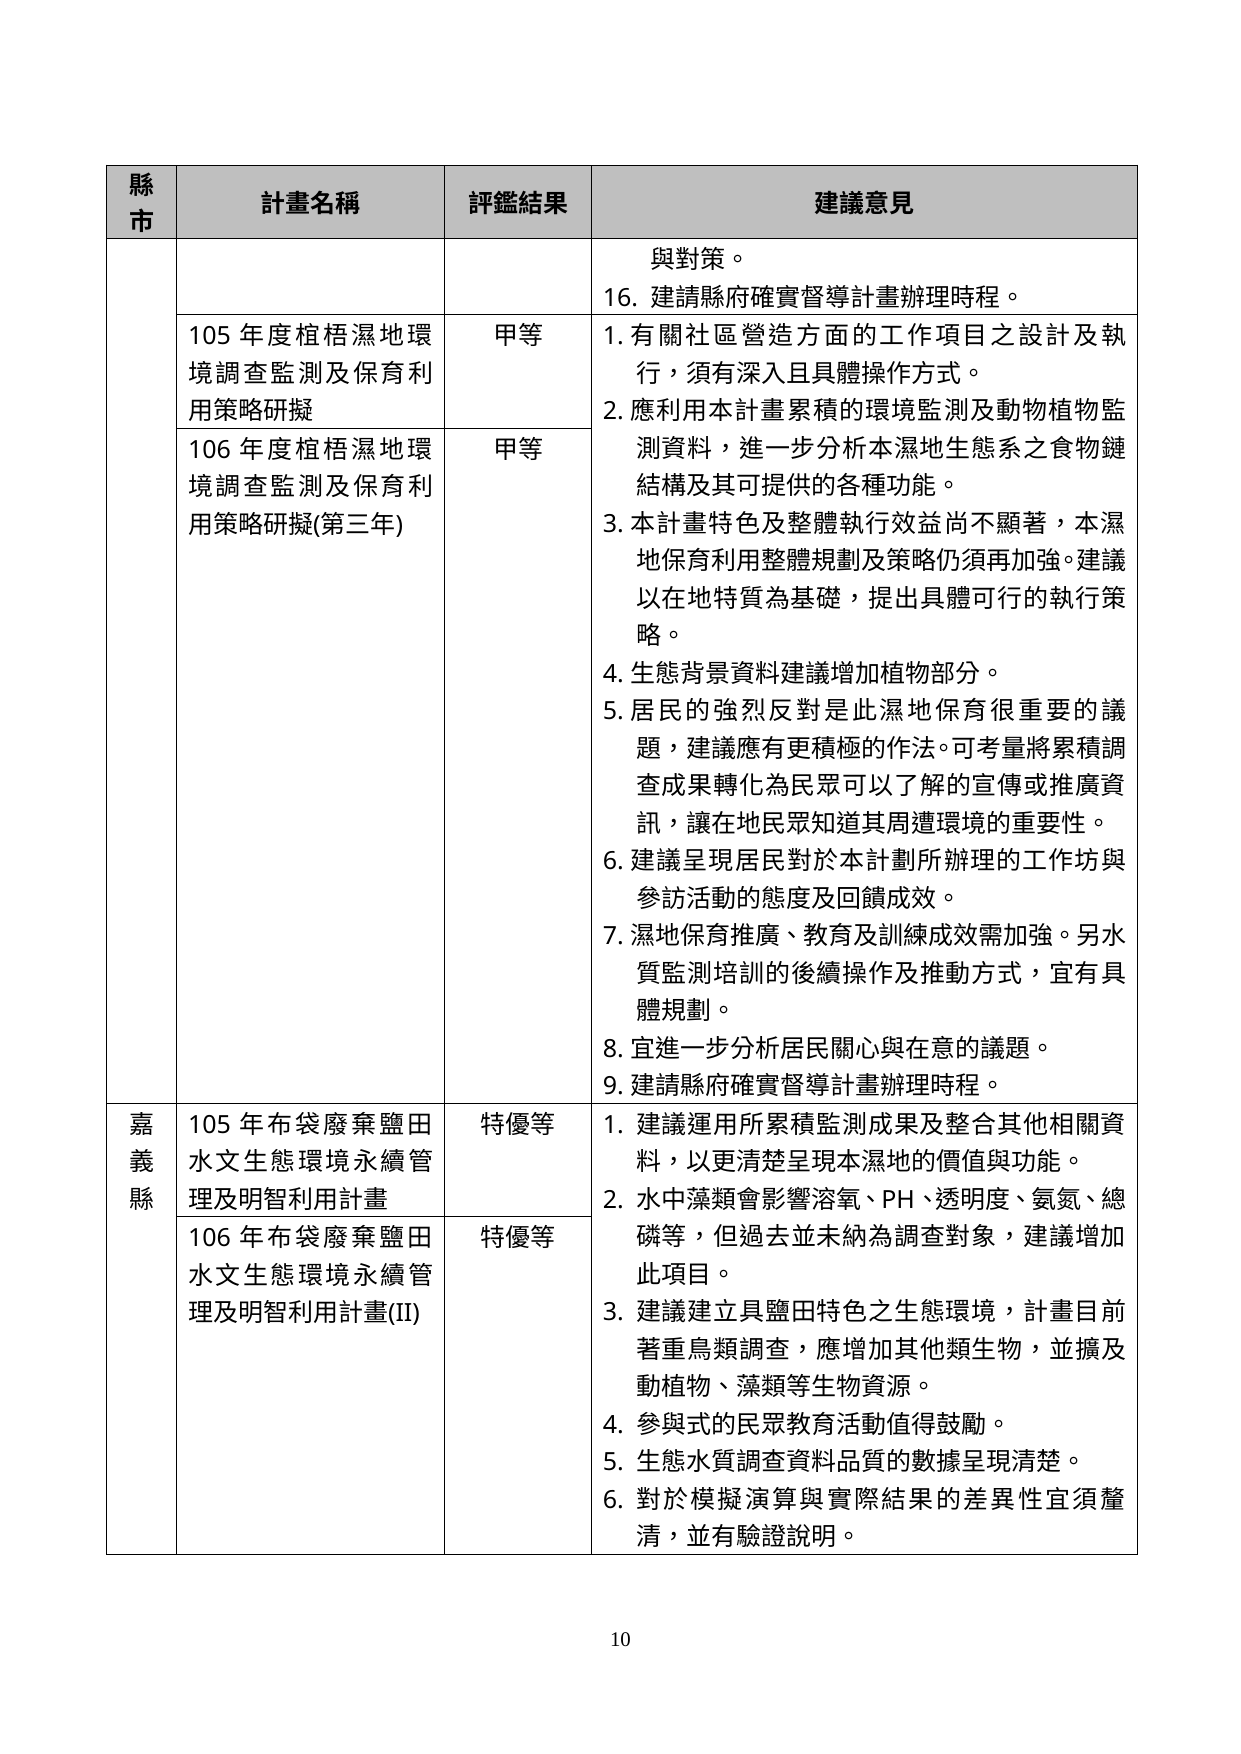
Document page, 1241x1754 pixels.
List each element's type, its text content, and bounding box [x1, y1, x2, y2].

table_cell 有關社區營造方面的工作項目之設計及執行，須有深入且具體操作方式。 應利用本計畫累積的環境監測及動物植物監測資料，進一步分析本濕地生態系之食物鏈結構及其可提供的各種功能。 本計畫特色及整體執行效益尚不顯著，本濕地保育利用整體規劃及策略仍須再加強。建議以在地特質為基礎，提出具體可行的執行策略。 生態背景資料建議增加植物部分。 居民的強烈反對是此濕地保育很重要的議題，建議應有更積極的作法。可考量將累積調查成果轉化為民眾可以了解的宣傳或推廣資訊，讓在地民眾知道其周遭環境的重要性。 建議呈現居民對於本計劃所辦理的工作坊與參訪活動的態度及回饋成效。 濕地保育推廣、教育及訓練成效需加強。另水質監測培訓的後續操作及推動方式，宜有具體規劃。 宜進一步分析居民關心與在意的議題。 建請縣府確實督導計畫辦理時程。 [592, 315, 1137, 1103]
table_header 計畫名稱 [177, 166, 444, 238]
table_cell 105年布袋廢棄鹽田水文生態環境永續管理及明智利用計畫 [177, 1104, 444, 1216]
table_cell 特優等 [445, 1217, 591, 1554]
table_cell 建議運用所累積監測成果及整合其他相關資料，以更清楚呈現本濕地的價值與功能。 水中藻類會影響溶氧、PH、透明度、氨氮、總磷等，但過去並未納為調查對象，建議增加此項目。 建議建立具鹽田特色之生態環境，計畫目前著重鳥類調查，應增加其他類生物，並擴及動植物、藻類等生物資源。 參與式的民眾教育活動值得鼓勵。 生態水質調查資料品質的數據呈現清楚。 對於模擬演算與實際結果的差異性宜須釐清，並有驗證說明。 社區參與應作效益評估，以利實質評估補助計畫成效。 鳥類調查資料建議以量化方式呈現。 本計畫以寓教於樂(卡片遊戲)方式，將當地社區居民所關切的淹水保護、水源、魚塭養殖、地層下陷、廟宇文化、產業、青年返鄉、環境教育等議題逐項訪問，研究與實務具體落實。 「淹水」議題是地方居民最為關切的議題，建議提供更具體的因應措施。 模擬演算結果需再思考與討論，某些重要變數未納入可能造成結果差異。 除了用水同功群，水鳥的食性同功群也為重要，依多水鳥的食性其實為既有知識，不需另外在進行多地調查，只需有鳥類動物數量就可依文獻食性資料，劃出食性同功群在濕地區的分布。 面對極端氣候的強降雨事件，當區域排水容量無法應付時，如何強化民眾調適行為與應變能力便成日後和地方居民溝通與教育的重點。 濕地系統功能分區已現雛形，建議應持續強化推動。 減洪效益的模擬分析，建議可納入823強降雨資料進行更進一步的情境分析。 建請縣府確實督導計畫辦理時程。 [592, 1104, 1137, 1554]
table_cell [445, 239, 591, 314]
table_cell 106年度椬梧濕地環境調查監測及保育利用策略研擬(第三年) [177, 429, 444, 1103]
table_cell 105年度椬梧濕地環境調查監測及保育利用策略研擬 [177, 315, 444, 428]
table_cell 甲等 [445, 315, 591, 428]
table_header 評鑑結果 [445, 166, 591, 238]
table_cell 甲等 [445, 429, 591, 1103]
table_cell [107, 239, 176, 1103]
table_header 縣市 [107, 166, 176, 238]
table_header 建議意見 [592, 166, 1137, 238]
table_cell 對於濕地之教育培訓、解說訓練應再加強。 生態背景資料著重在魚、蟹、底棲生物和鳥類，建議植物調查。 有關社區營造方面的工作項目之設計及執行方式，建議再深入研議具體執行方式。 應利用環境監測及動物植物監測資料，更進一步分析本濕地生態系之食物鏈結構及其可提供的各種功能。 監測結果如何運用在濕地保育工作上，可在後續計畫中說明。 建議針對在地社群經營管理所面對的課題研提策略。另106年度水質監測培訓的後續操作及推動方式，宜有具體規劃。 本計畫辦理推廣、訓練及教育情形之執行成效，可以加強說明與呈現。 生物調查名錄與計畫內文中生物分布圖有落差，建議再予釐清。 建議加強硝酸鹽與生化需氧量與物種多樣性的關連性。 成龍濕地已有多年的生態監測，建議研提劃設為地方級濕地的亮點(Hot Spot)。 土壤成分分析顯示NO3-與COD值與底棲動物的歧異度（Diversity）及物種豐富度（Species Richness）呈正相關，是否為資料數不足所致，建議再予釐清。 硝酸鹽氮、化學需氧量COD兩項與種歧異度和物種豐富度有正相關，建議進一步分析釐清。另建議水質項目加入生態需氧量BOD進行探討。 舉辦活動(例如:培訓)所產生的效益價值，可以再思考如何顯現、評估與深化，並加入後續延伸機制。 建議與地方社區/社群有更多的互動與理解，以真實掌握發展的課題及突破策略，創造多方的更大價值。 較缺乏對成龍濕地整體目標與願景的描繪。建議納入本濕地保育利用以及經營管理方向與對策。 建請縣府確實督導計畫辦理時程。 [592, 239, 1137, 314]
table_cell 特優等 [445, 1104, 591, 1216]
table_cell 106年布袋廢棄鹽田水文生態環境永續管理及明智利用計畫(II) [177, 1217, 444, 1554]
table_cell [177, 239, 444, 314]
table_cell 嘉義縣 [107, 1104, 176, 1554]
